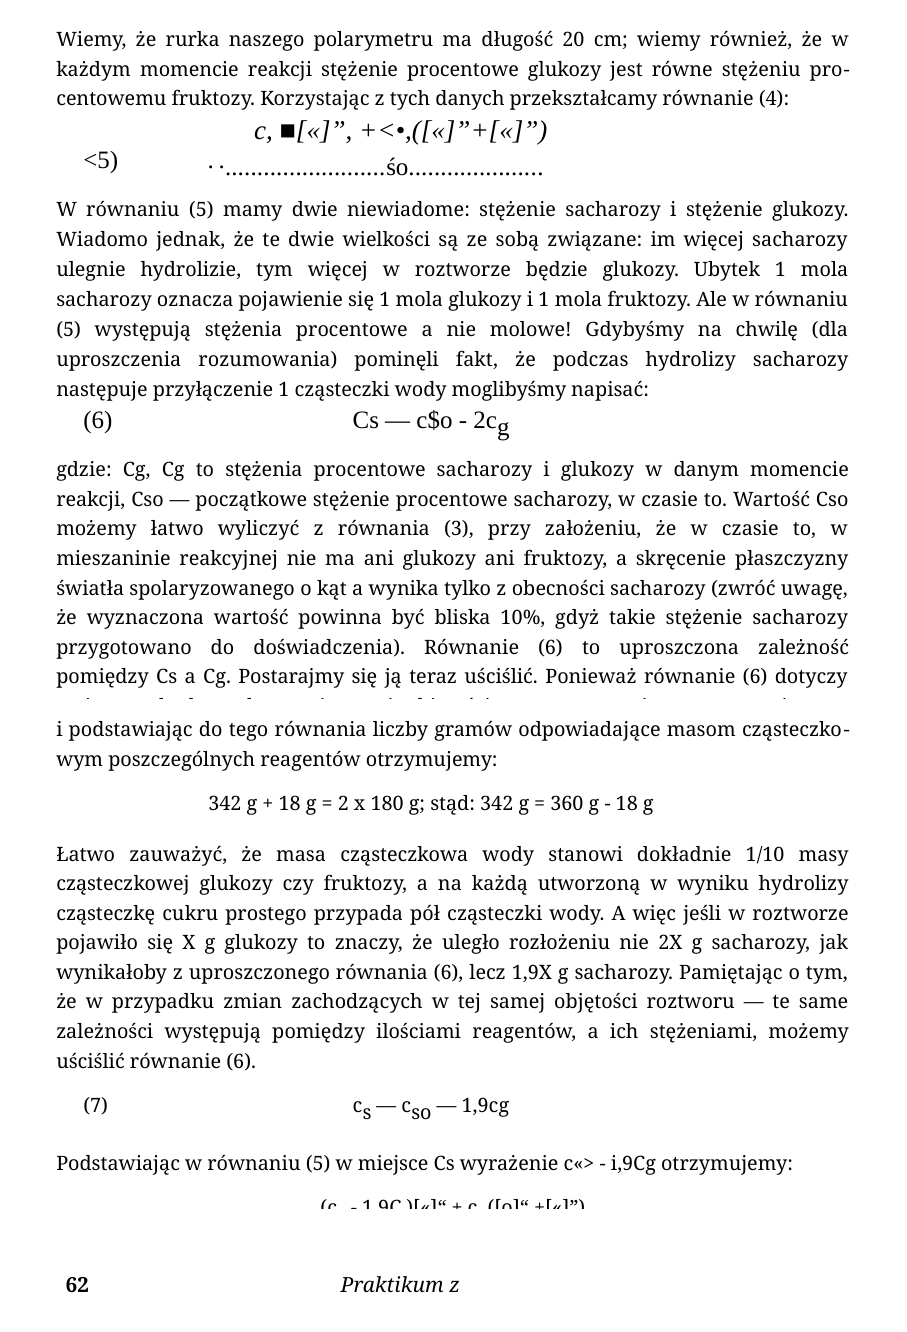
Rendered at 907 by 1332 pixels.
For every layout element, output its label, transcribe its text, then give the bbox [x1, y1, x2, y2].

text (c„ - 1.9C,)[«]“ + c, ([o]“ +[«]”) [56, 1193, 849, 1208]
subtitle (6) Cs — c$o - 2cg [56, 405, 849, 441]
text Praktikum z biochemii [340, 1270, 558, 1297]
text 62 [61, 1271, 93, 1298]
text W równaniu (5) mamy dwie niewiadome: stężenie sacharozy i stężenie glukozy. Wiadomo jednak, że te dwie wielkości są ze sobą związane: im więcej sacharozy ule­gnie hydrolizie, tym więcej w roztworze będzie glukozy. Ubytek 1 mola sacharozy oznacza pojawienie się 1 mola glukozy i 1 mola fruktozy. Ale w równaniu (5) wystę­pują stężenia procentowe a nie molowe! Gdybyśmy na chwilę (dla uproszczenia ro­zumowania) pominęli fakt, że podczas hydrolizy sacharozy następuje przyłączenie 1 cząsteczki wody moglibyśmy napisać: [56, 196, 849, 402]
text 342 g + 18 g = 2 x 180 g; stąd: 342 g = 360 g - 18 g [208, 789, 849, 816]
text Łatwo zauważyć, że masa cząsteczkowa wody stanowi dokładnie 1/10 masy cząstecz­kowej glukozy czy fruktozy, a na każdą utworzoną w wyniku hydrolizy cząsteczkę cu­kru prostego przypada pół cząsteczki wody. A więc jeśli w roztworze pojawiło się X g glukozy to znaczy, że uległo rozłożeniu nie 2X g sacharozy, jak wynikałoby z uproszczonego równania (6), lecz 1,9X g sacharozy. Pamiętając o tym, że w przypad­ku zmian zachodzących w tej samej objętości roztworu — te same zależności występują pomiędzy ilościami reagentów, a ich stężeniami, możemy uściślić równanie (6). [56, 840, 849, 1074]
text gdzie: Cg, Cg to stężenia procentowe sacharozy i glukozy w danym momencie reakcji, Cso — początkowe stężenie procentowe sacharozy, w czasie to. Wartość Cso możemy łatwo wyliczyć z równania (3), przy założeniu, że w czasie to, w mieszaninie reakcyj­nej nie ma ani glukozy ani fruktozy, a skręcenie płaszczyzny światła spolaryzowanego o kąt a wynika tylko z obecności sacharozy (zwróć uwagę, że wyznaczona wartość powinna być bliska 10%, gdyż takie stężenie sacharozy przygotowano do doświad­czenia). Równanie (6) to uproszczona zależność pomiędzy Cs a Cg. Postarajmy się ją teraz uściślić. Ponieważ równanie (6) dotyczy zmian zachodzących w tej samej obję­tości roztworu, możemy występujące w równaniu stężenia zastąpić przez ilości wyra­żone w gramach. Korzystając z równania reakcji: [56, 455, 849, 698]
text i podstawiając do tego równania liczby gramów odpowiadające masom cząsteczko­wym poszczególnych reagentów otrzymujemy: [56, 716, 849, 772]
text Wiemy, że rurka naszego polarymetru ma długość 20 cm; wiemy również, że w każdym momencie reakcji stężenie procentowe glukozy jest równe stężeniu pro­centowemu fruktozy. Korzystając z tych danych przekształcamy równanie (4): [56, 25, 849, 111]
text Podstawiając w równaniu (5) w miejsce Cs wyrażenie c«> - i,9Cg otrzymujemy: [56, 1149, 849, 1176]
text (7) cs — cso — 1,9cg [56, 1091, 849, 1125]
subtitle <5) śo [56, 145, 849, 181]
subtitle c, ■[«]”, +<•,([«]”+[«]”) [254, 114, 849, 145]
